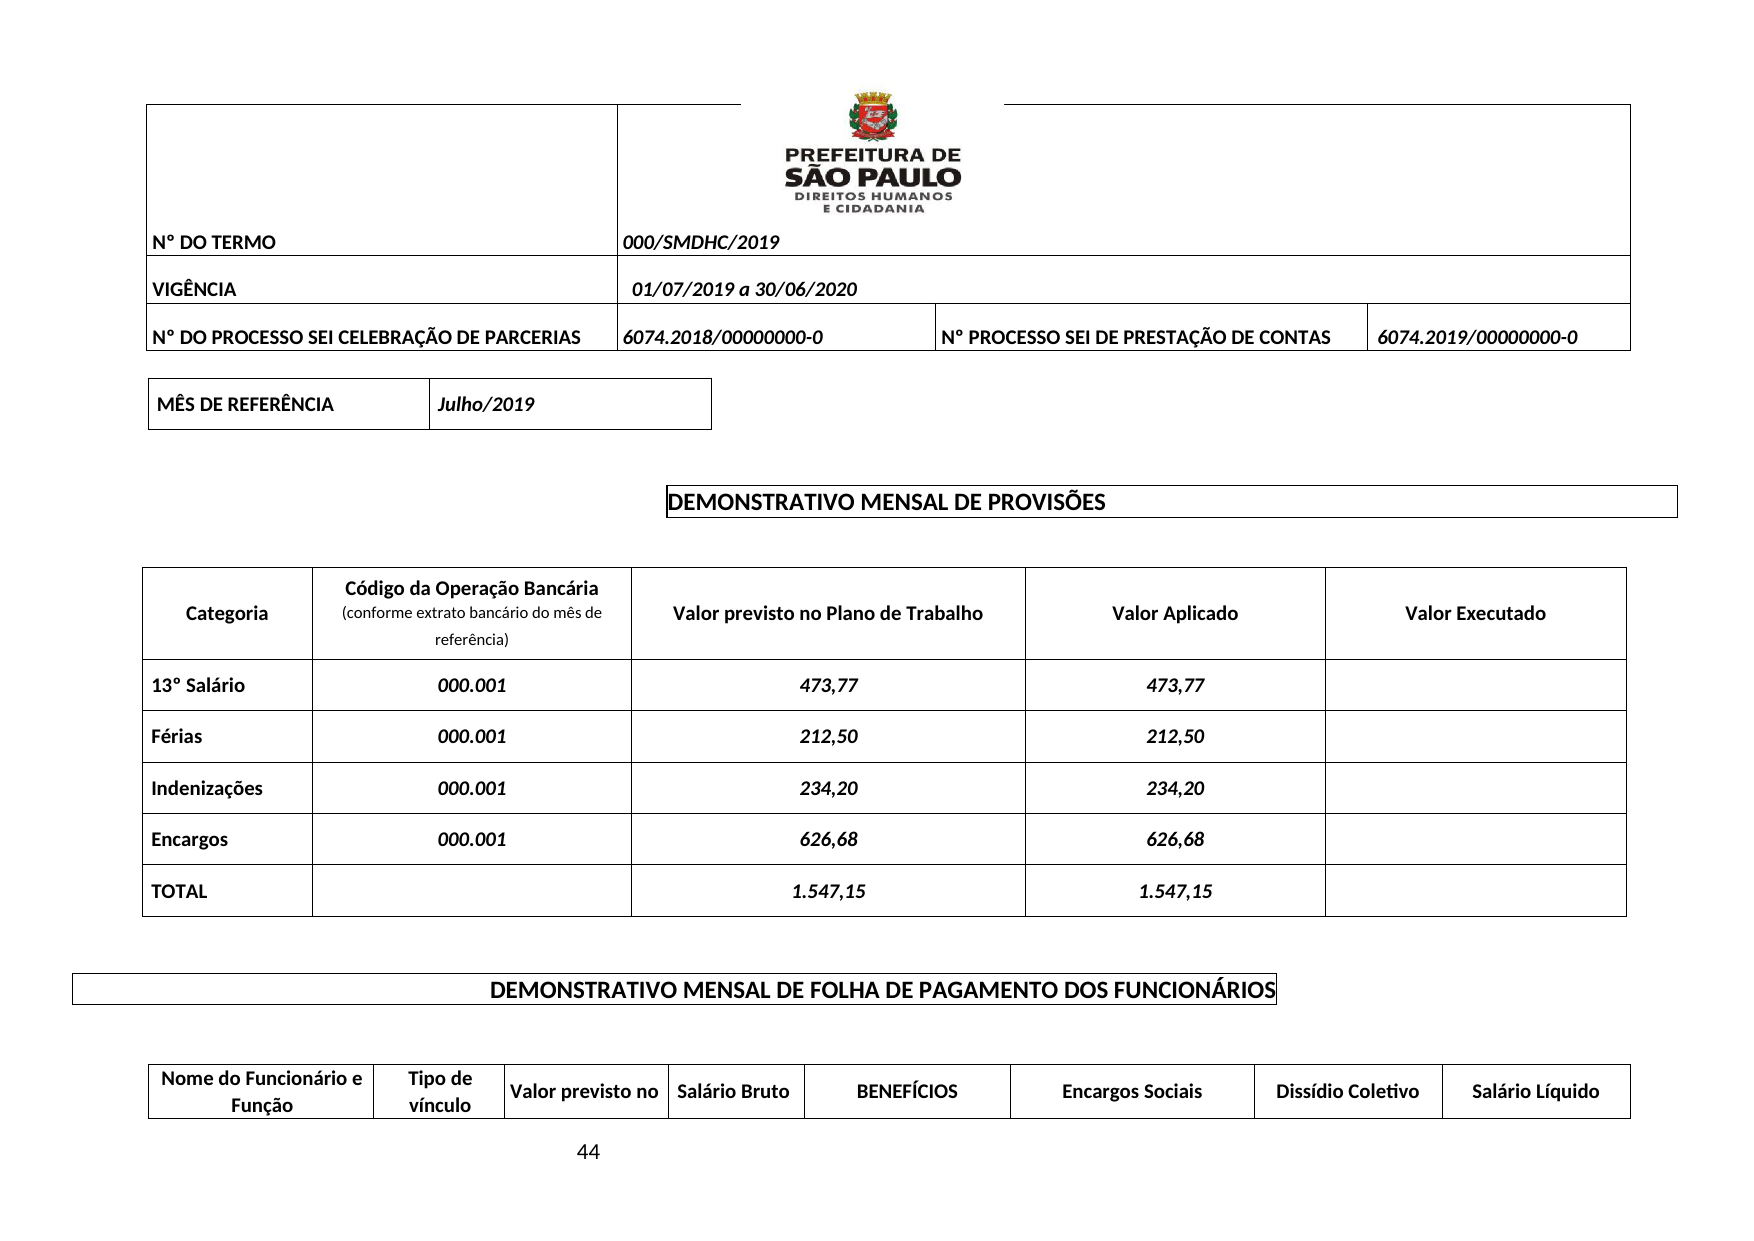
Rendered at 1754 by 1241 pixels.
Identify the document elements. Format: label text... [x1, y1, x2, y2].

table_cell 01/07/2019 a 30/06/2020 [618, 256, 936, 302]
table_cell 6074.2019/00000000-0 [1368, 304, 1630, 350]
table_cell [1326, 814, 1626, 864]
table_header BENEFÍCIOS [805, 1065, 1010, 1118]
table_header Valor Executado [1326, 568, 1626, 658]
table_cell 473,77 [632, 660, 1025, 710]
table_cell 000/SMDHC/2019 [618, 105, 936, 255]
table_header Tipo de vínculo [374, 1065, 504, 1118]
subtitle DEMONSTRATIVO MENSAL DE PROVISÕES [668, 486, 1677, 517]
table_header Valor previsto no Plano de Trabalho [632, 568, 1025, 658]
table_cell VIGÊNCIA [147, 256, 617, 302]
table_cell 234,20 [1026, 763, 1325, 813]
table_cell 234,20 [632, 763, 1025, 813]
table_header Salário Bruto [669, 1065, 804, 1118]
table_cell 1.547,15 [1026, 865, 1325, 916]
table_cell Nº PROCESSO SEI DE PRESTAÇÃO DE CONTAS [936, 304, 1367, 350]
table_cell [1326, 711, 1626, 761]
table_header Código da Operação Bancária (conforme extrato bancário do mês de referência) [313, 568, 631, 658]
picture [740, 73, 1005, 230]
table_cell 13º Salário [143, 660, 312, 710]
table_cell 212,50 [1026, 711, 1325, 761]
table_cell 000.001 [313, 814, 631, 864]
table_cell 000.001 [313, 660, 631, 710]
table_cell Encargos [143, 814, 312, 864]
table_header Valor Aplicado [1026, 568, 1325, 658]
table_cell 1.547,15 [632, 865, 1025, 916]
table_header Julho/2019 [430, 379, 711, 429]
table_cell Férias [143, 711, 312, 761]
table_cell [1367, 105, 1630, 255]
table_header Valor previsto no [505, 1065, 668, 1118]
table_cell 212,50 [632, 711, 1025, 761]
table_cell Nº DO TERMO [147, 105, 617, 255]
table_cell 626,68 [1026, 814, 1325, 864]
table_cell [1326, 865, 1626, 916]
table_cell Indenizações [143, 763, 312, 813]
table_cell 000.001 [313, 763, 631, 813]
table_cell [313, 865, 631, 916]
table_cell [1367, 256, 1630, 302]
table_cell Nº DO PROCESSO SEI CELEBRAÇÃO DE PARCERIAS [147, 304, 617, 350]
table_header Salário Líquido [1443, 1065, 1630, 1118]
table_cell [936, 256, 1367, 302]
text DEMONSTRATIVO MENSAL DE FOLHA DE PAGAMENTO DOS FUNCIONÁRIOS [73, 974, 1276, 1004]
table_header Categoria [143, 568, 312, 658]
table_header Dissídio Coletivo [1255, 1065, 1442, 1118]
table_cell [936, 105, 1367, 255]
table_cell [1326, 660, 1626, 710]
table_cell 473,77 [1026, 660, 1325, 710]
table_cell TOTAL [143, 865, 312, 916]
table_cell [1326, 763, 1626, 813]
table_cell 6074.2018/00000000-0 [618, 304, 935, 350]
table_cell 626,68 [632, 814, 1025, 864]
table_cell 000.001 [313, 711, 631, 761]
table_header MÊS DE REFERÊNCIA [149, 379, 429, 429]
table_header Encargos Sociais [1011, 1065, 1254, 1118]
table_header Nome do Funcionário e Função [149, 1065, 373, 1118]
